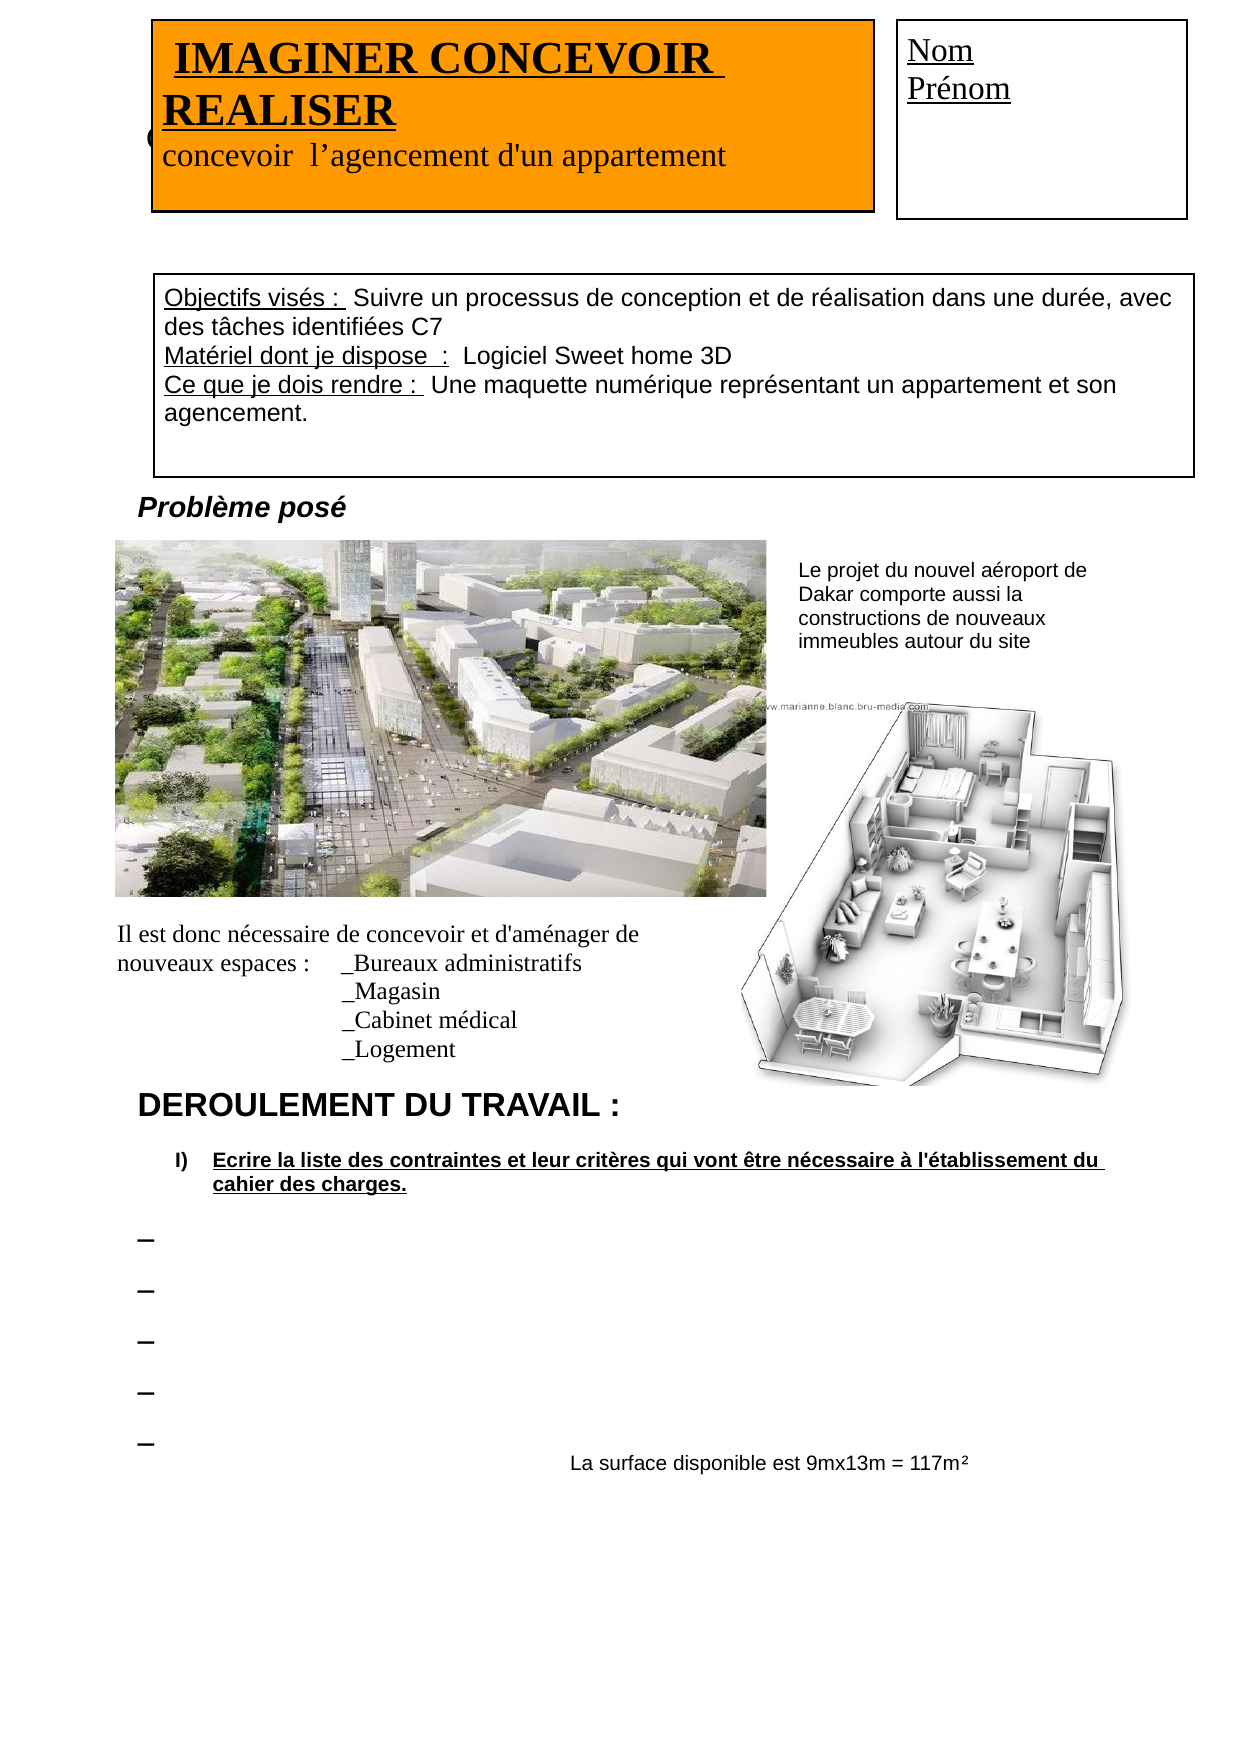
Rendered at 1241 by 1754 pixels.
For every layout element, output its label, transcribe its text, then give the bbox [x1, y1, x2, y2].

text _ [137, 1247, 1123, 1298]
text Ce que je dois rendre : Une maquette numérique représentant un appartement et son agencement. [164, 370, 1184, 427]
text DEROULEMENT DU TRAVAIL : [764, 668, 1123, 699]
list Ecrire la liste des contraintes et leur critères qui vont être nécessaire à l'établissement du cahier des charges. [175, 1148, 1123, 1196]
picture [115, 540, 279, 897]
picture [741, 699, 1158, 1086]
text Matériel dont je dispose : Logiciel Sweet home 3D [164, 341, 1184, 370]
text DEROULEMENT DU TRAVAIL : [137, 894, 1123, 1124]
text _ [137, 1196, 1123, 1247]
text La surface disponible est 9mx13m = 117m² [137, 1451, 1123, 1475]
text Problème posé [137, 344, 1123, 524]
text _ [137, 1400, 1123, 1451]
text _ [137, 1349, 1123, 1400]
text _ [137, 1298, 1123, 1349]
text Objectifs visés : Suivre un processus de conception et de réalisation dans une durée, avec des tâches identifiées C7 [164, 283, 1184, 341]
